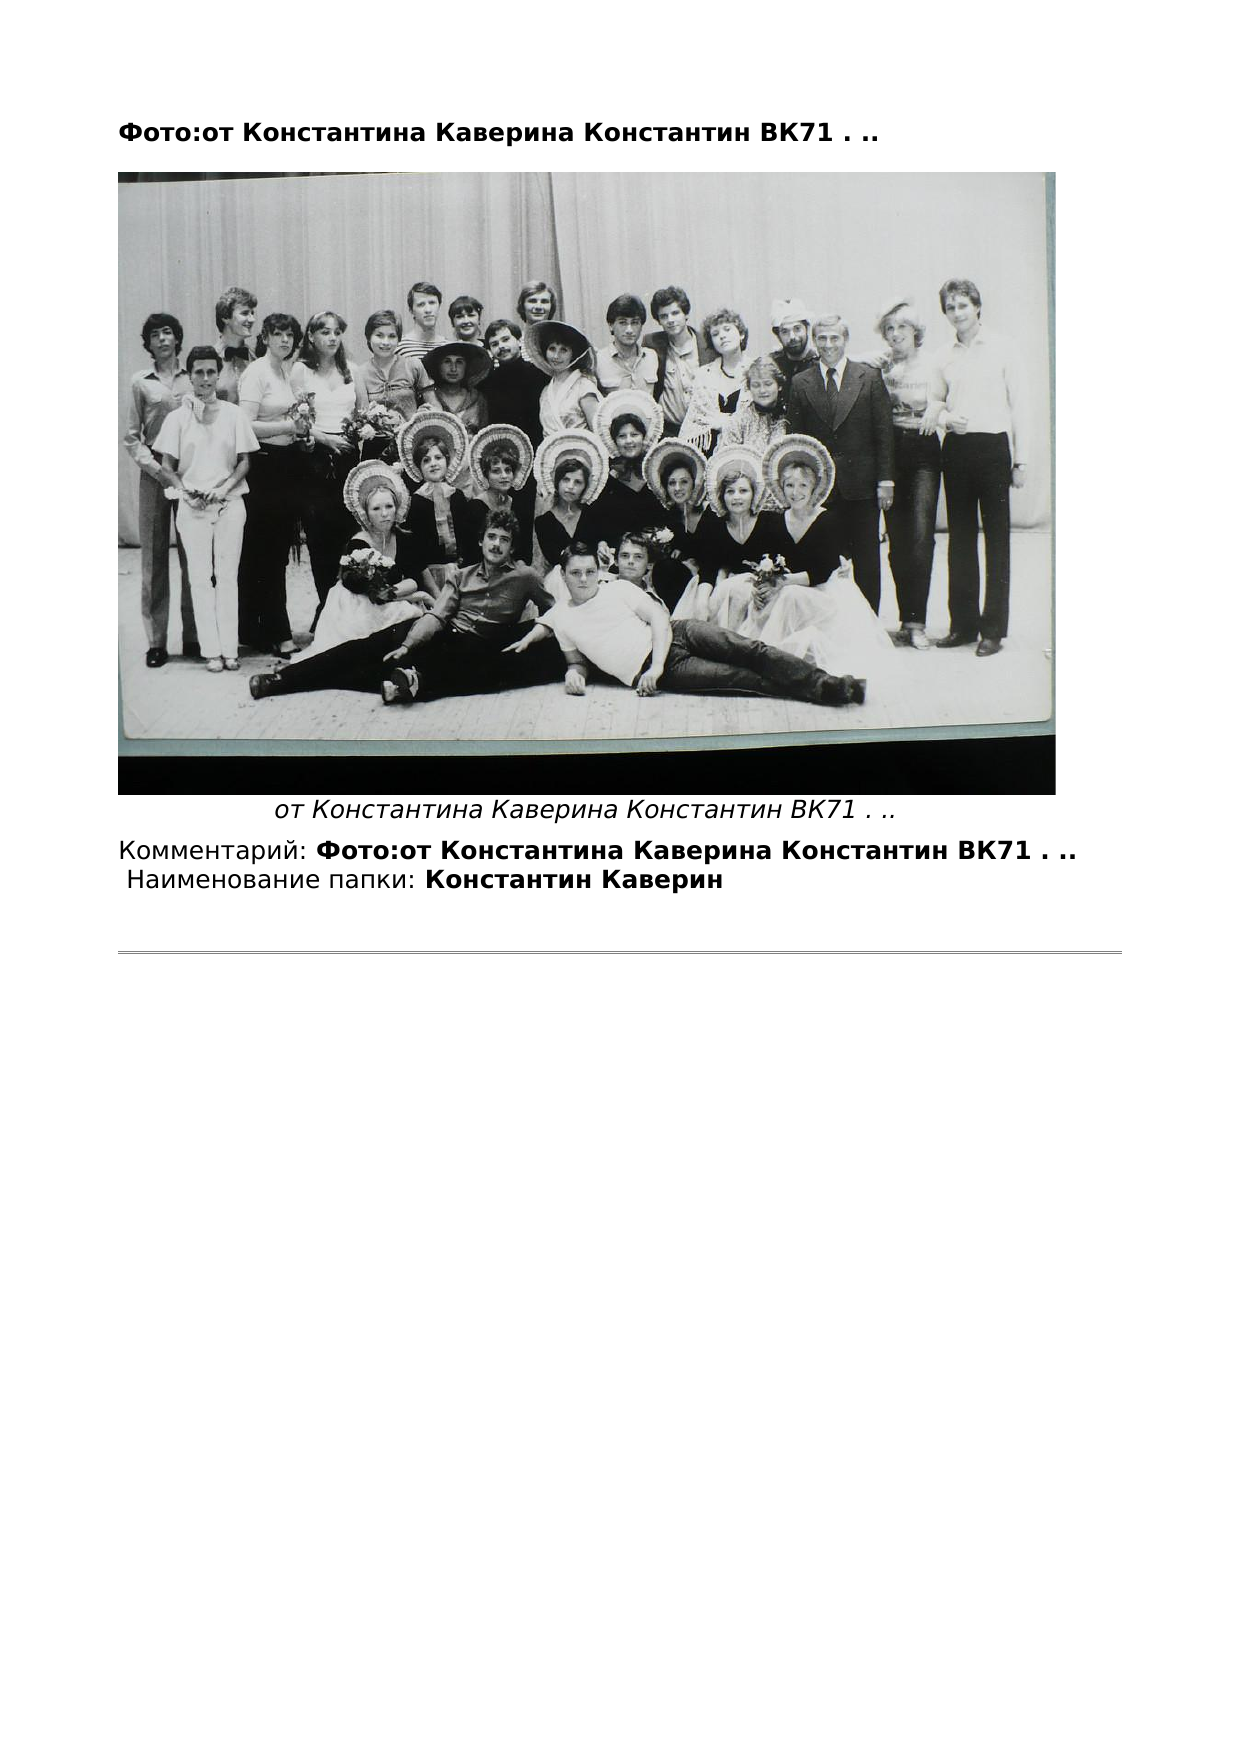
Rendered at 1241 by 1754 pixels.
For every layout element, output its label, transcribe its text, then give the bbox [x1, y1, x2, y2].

text от Константина Каверина Константин ВК71 . .. [118, 795, 1056, 824]
text Комментарий: Фото:от Константина Каверина Константин ВК71 . .. Наименование папки: Константин Каверин [118, 837, 1122, 924]
subtitle Фото:от Константина Каверина Константин ВК71 . .. [118, 118, 1122, 147]
picture [118, 172, 1056, 795]
